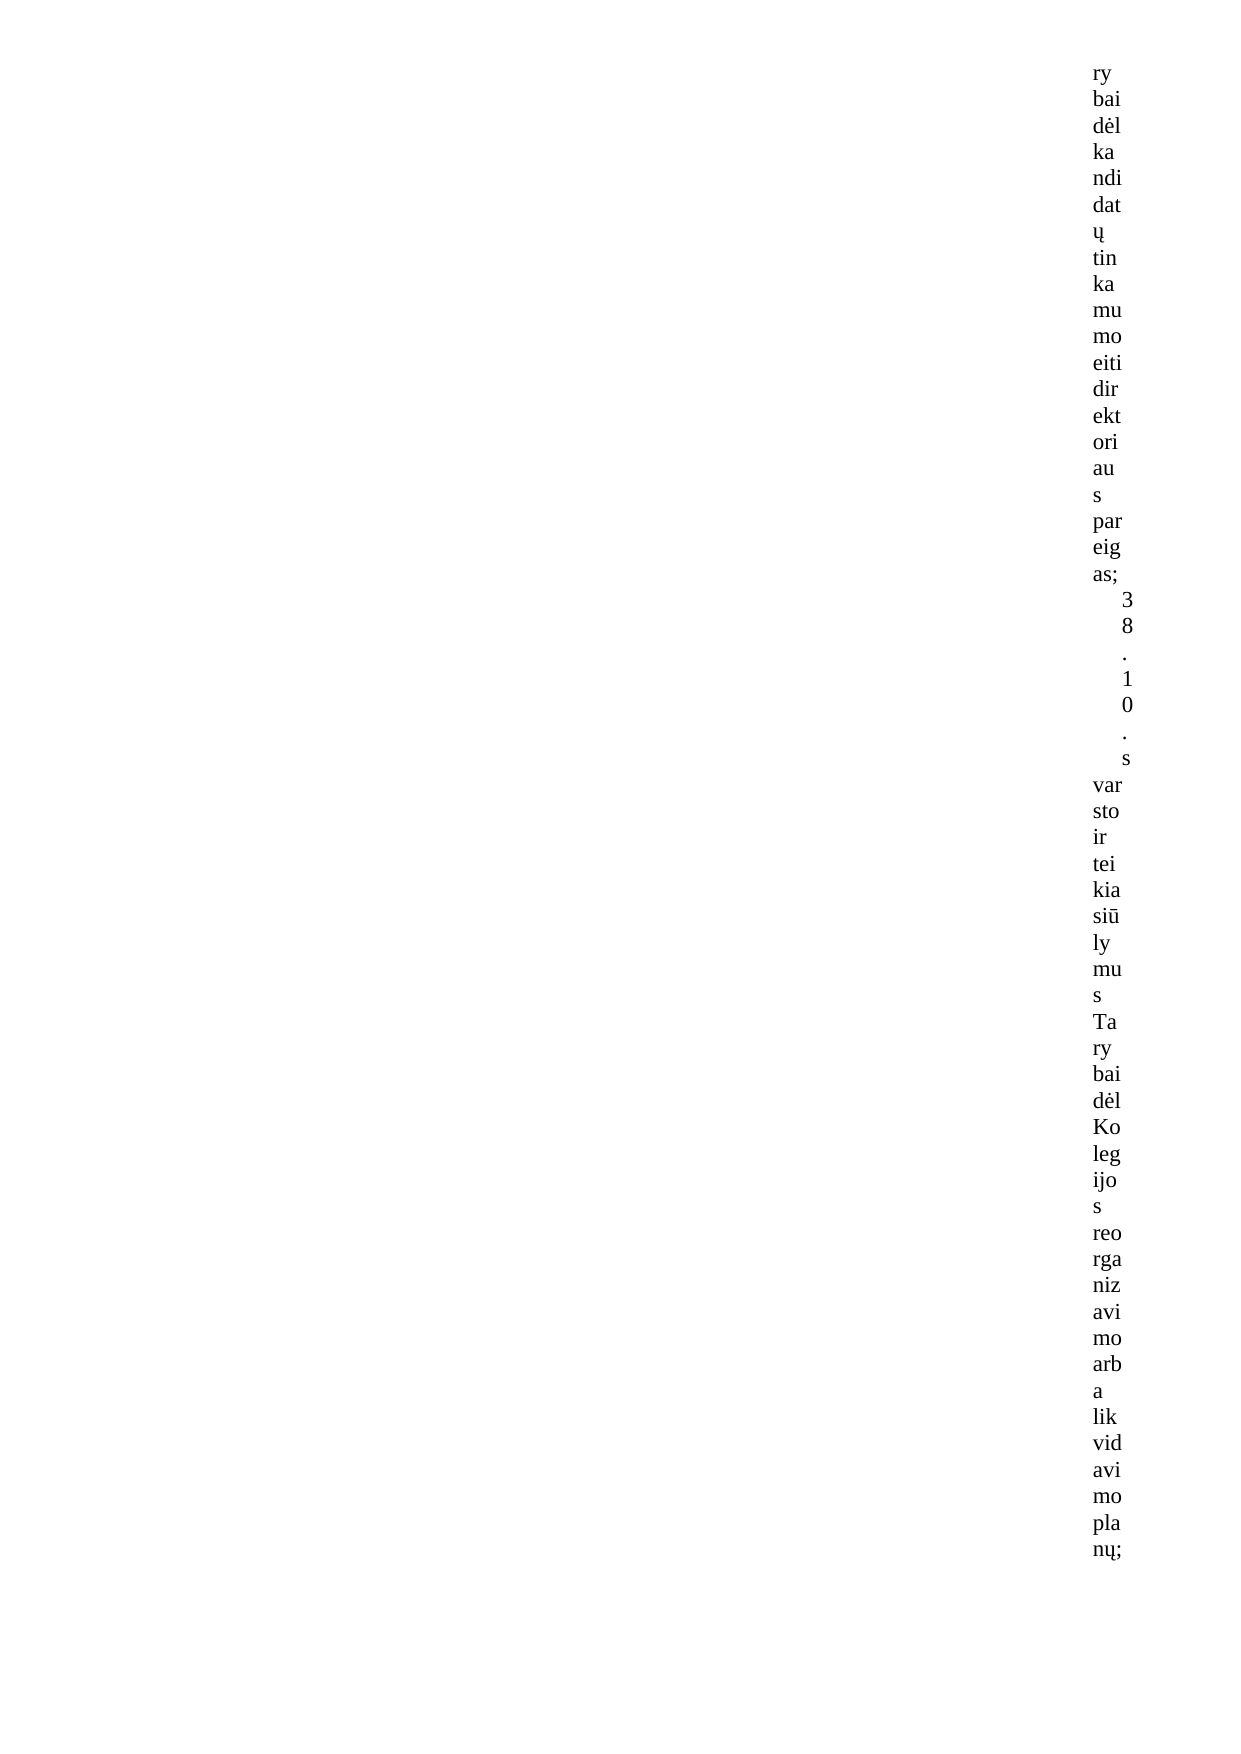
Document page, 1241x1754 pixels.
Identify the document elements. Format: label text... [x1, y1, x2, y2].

list svarsto ir teikia siūlymus Tarybai dėl kandidatų tinkamumo eiti direktoriaus pareigas; [1093, 59, 1122, 586]
list svarsto ir teikia siūlymus Tarybai dėl Kolegijos reorganizavimo arba likvidavimo planų; [1093, 586, 1122, 1561]
